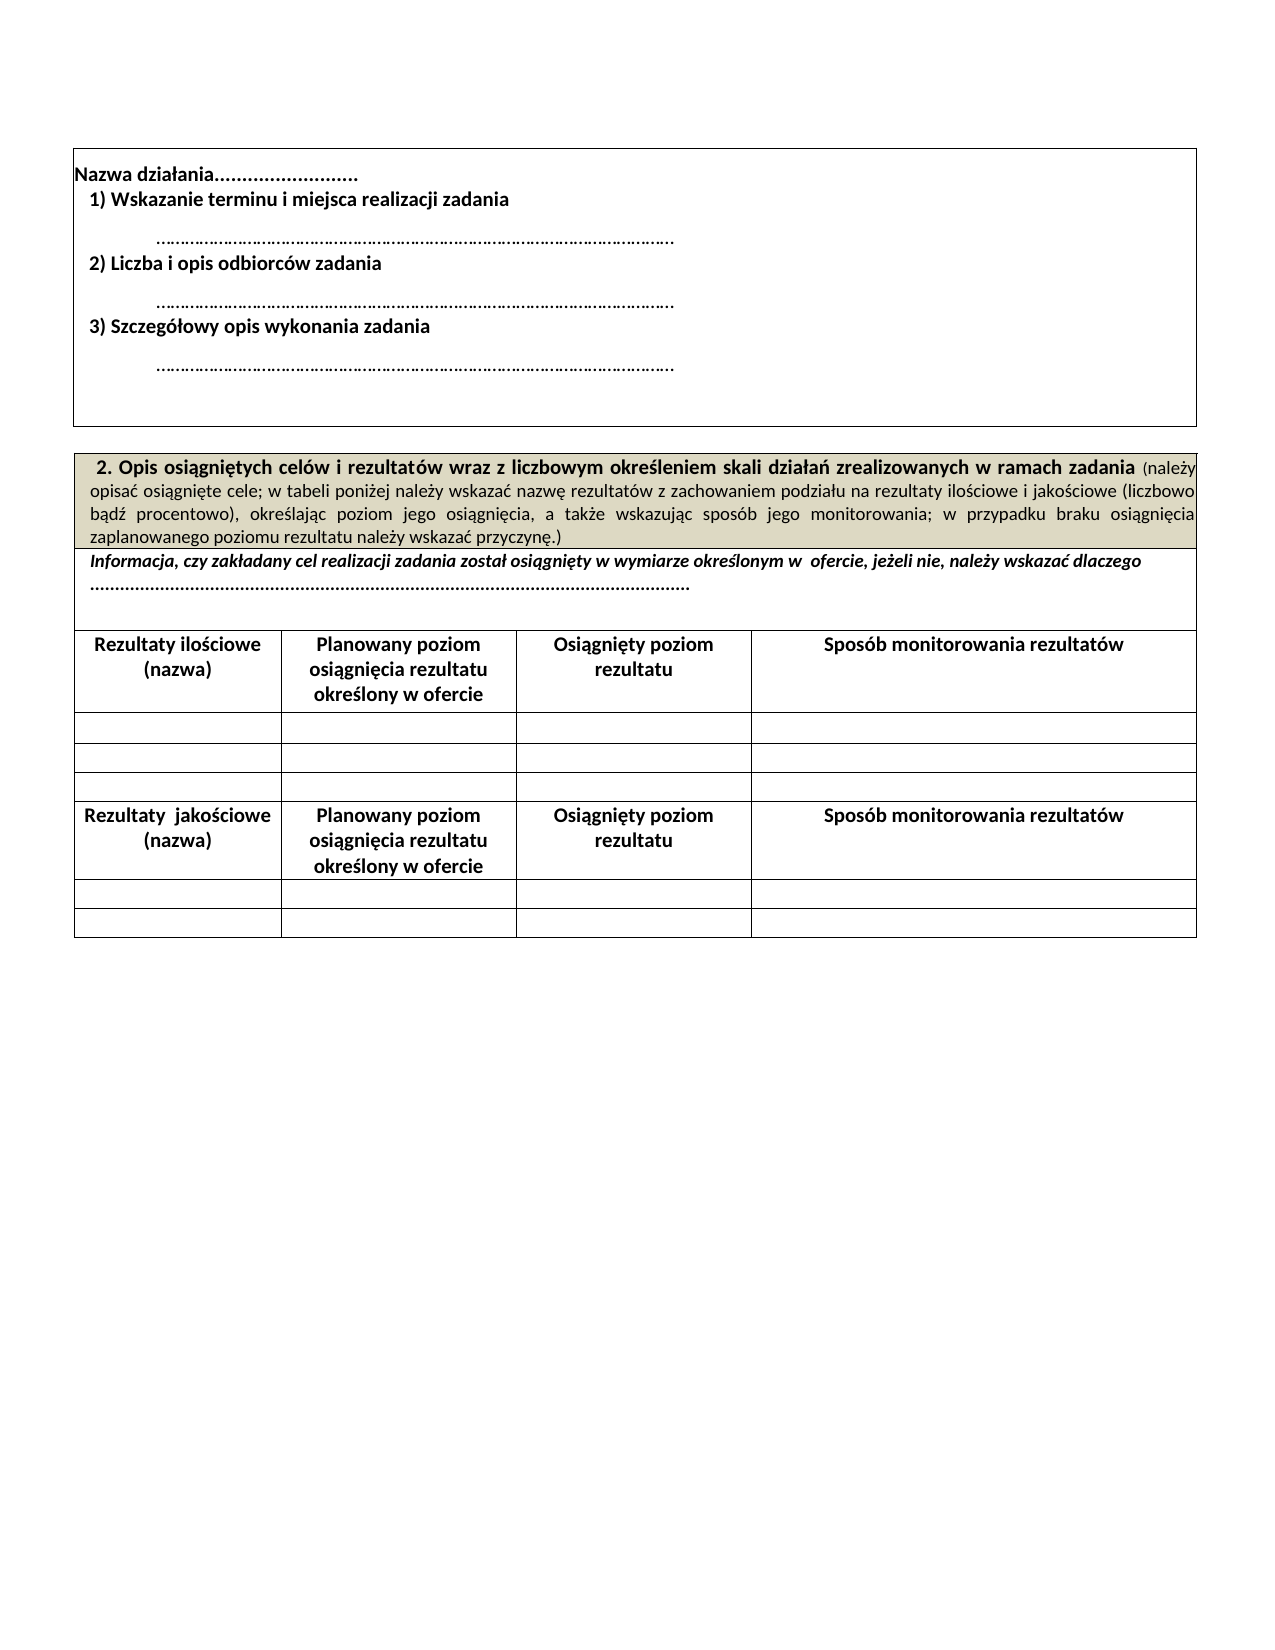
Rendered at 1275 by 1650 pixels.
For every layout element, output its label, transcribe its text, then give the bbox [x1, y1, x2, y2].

table_header 2. Opis osiągniętych celów i rezultatów wraz z liczbowym określeniem skali działań zrealizowanych w ramach zadania (należy opisać osiągnięte cele; w tabeli poniżej należy wskazać nazwę rezultatów z zachowaniem podziału na rezultaty ilościowe i jakościowe (liczbowo bądź procentowo), określając poziom jego osiągnięcia, a także wskazując sposób jego monitorowania; w przypadku braku osiągnięcia zaplanowanego poziomu rezultatu należy wskazać przyczynę.) [75, 454, 1196, 548]
table_cell Planowany poziom osiągnięcia rezultatu określony w ofercie [282, 631, 516, 712]
table_cell Rezultaty ilościowe (nazwa) [75, 631, 281, 712]
table_cell Osiągnięty poziom rezultatu [517, 802, 751, 878]
table_cell [282, 909, 516, 937]
table_cell Sposób monitorowania rezultatów [752, 802, 1196, 878]
table_cell [282, 773, 516, 801]
table_cell [752, 713, 1196, 743]
table_cell [517, 880, 751, 908]
table_cell [517, 773, 751, 801]
table_cell [75, 909, 281, 937]
table_cell [752, 909, 1196, 937]
table_cell Rezultaty jakościowe (nazwa) [75, 802, 281, 878]
table_cell [75, 880, 281, 908]
table_cell [517, 909, 751, 937]
table_cell [752, 744, 1196, 772]
table_cell [517, 744, 751, 772]
table_cell Osiągnięty poziom rezultatu [517, 631, 751, 712]
table_cell Planowany poziom osiągnięcia rezultatu określony w ofercie [282, 802, 516, 878]
table_cell Sposób monitorowania rezultatów [752, 631, 1196, 712]
table_cell [752, 773, 1196, 801]
table_cell [282, 880, 516, 908]
table_cell [75, 773, 281, 801]
table_cell [517, 713, 751, 743]
table_cell [75, 744, 281, 772]
table_cell Nazwa działania.......................... 1) Wskazanie terminu i miejsca realizacji zadania ……………………………………………………………………………………………… 2) Liczba i opis odbiorców zadania ……………………………………………………………………………………………… 3) Szczegółowy opis wykonania zadania ……………………………………………………………………………………………… [74, 149, 1196, 426]
table_cell [75, 713, 281, 743]
table_cell [752, 880, 1196, 908]
table_cell Informacja, czy zakładany cel realizacji zadania został osiągnięty w wymiarze określonym w ofercie, jeżeli nie, należy wskazać dlaczego ........................................................................................................................ [75, 549, 1196, 630]
table_cell [282, 744, 516, 772]
table_cell [282, 713, 516, 743]
